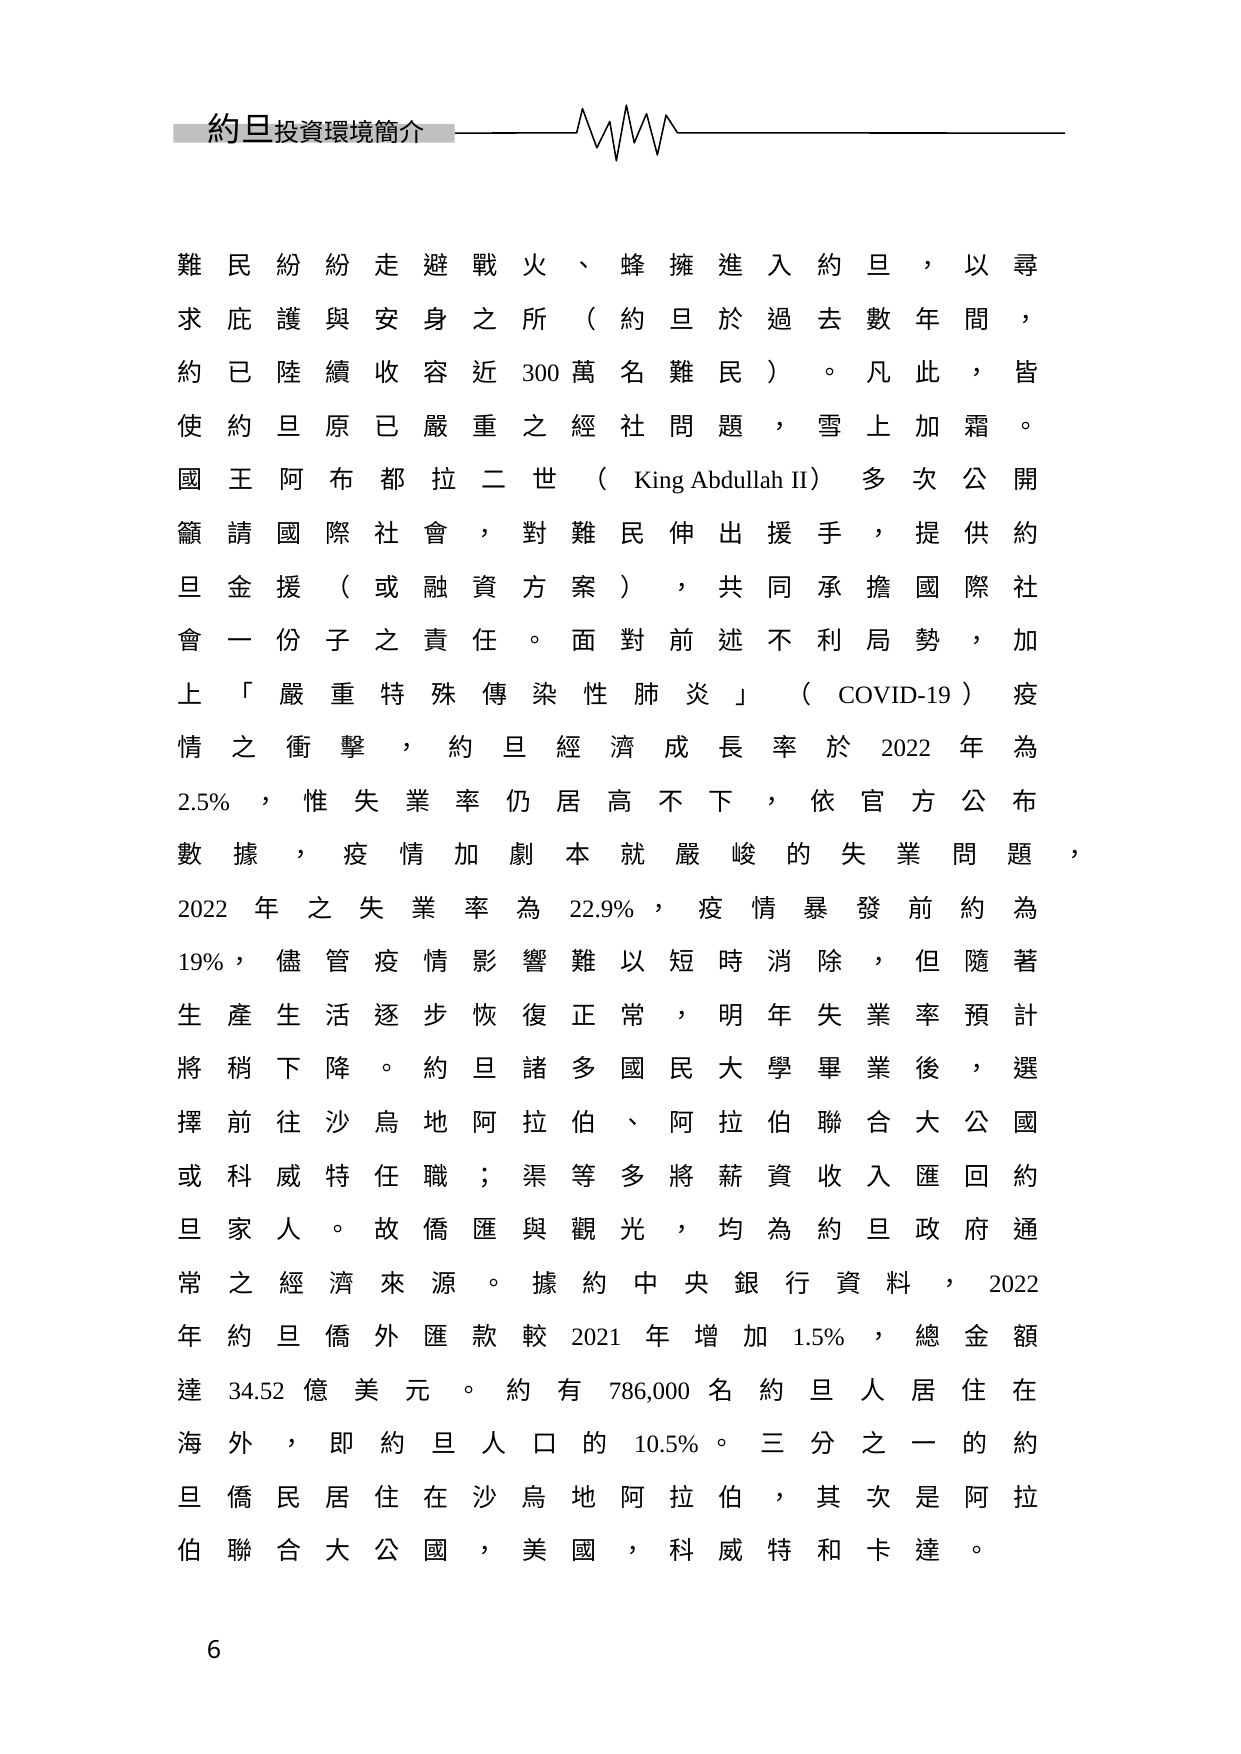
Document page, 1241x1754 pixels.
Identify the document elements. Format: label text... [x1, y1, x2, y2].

text 激進之回教遜尼派恐怖組織「伊斯蘭國」（Islamic State）乘勢作亂，導致約旦與周遭國家之局勢動盪不安；敘利亞及伊拉克難民紛紛走避戰火、蜂擁進入約旦，以尋求庇護與安身之所（約旦於過去數年間，約已陸續收容近300萬名難民）。凡此，皆使約旦原已嚴重之經社問題，雪上加霜。國王阿布都拉二世（King Abdullah II）多次公開籲請國際社會，對難民伸出援手，提供約旦金援（或融資方案），共同承擔國際社會一份子之責任。面對前述不利局勢，加上「嚴重特殊傳染性肺炎」（COVID-19）疫情之衝擊，約旦經濟成長率於2022年為2.5%，惟失業率仍居高不下，依官方公布數據，疫情加劇本就嚴峻的失業問題，2022年之失業率為22.9%，疫情暴發前約為19%，儘管疫情影響難以短時消除，但隨著生產生活逐步恢復正常，明年失業率預計將稍下降。約旦諸多國民大學畢業後，選擇前往沙烏地阿拉伯、阿拉伯聯合大公國或科威特任職；渠等多將薪資收入匯回約旦家人。故僑匯與觀光，均為約旦政府通常之經濟來源。據約中央銀行資料，2022年約旦僑外匯款較2021年增加1.5%，總金額達34.52億美元。約有786,000名約旦人居住在海外，即約旦人口的10.5%。三分之一的約旦僑民居住在沙烏地阿拉伯，其次是阿拉伯聯合大公國，美國，科威特和卡達。 [178, 237, 1063, 1576]
